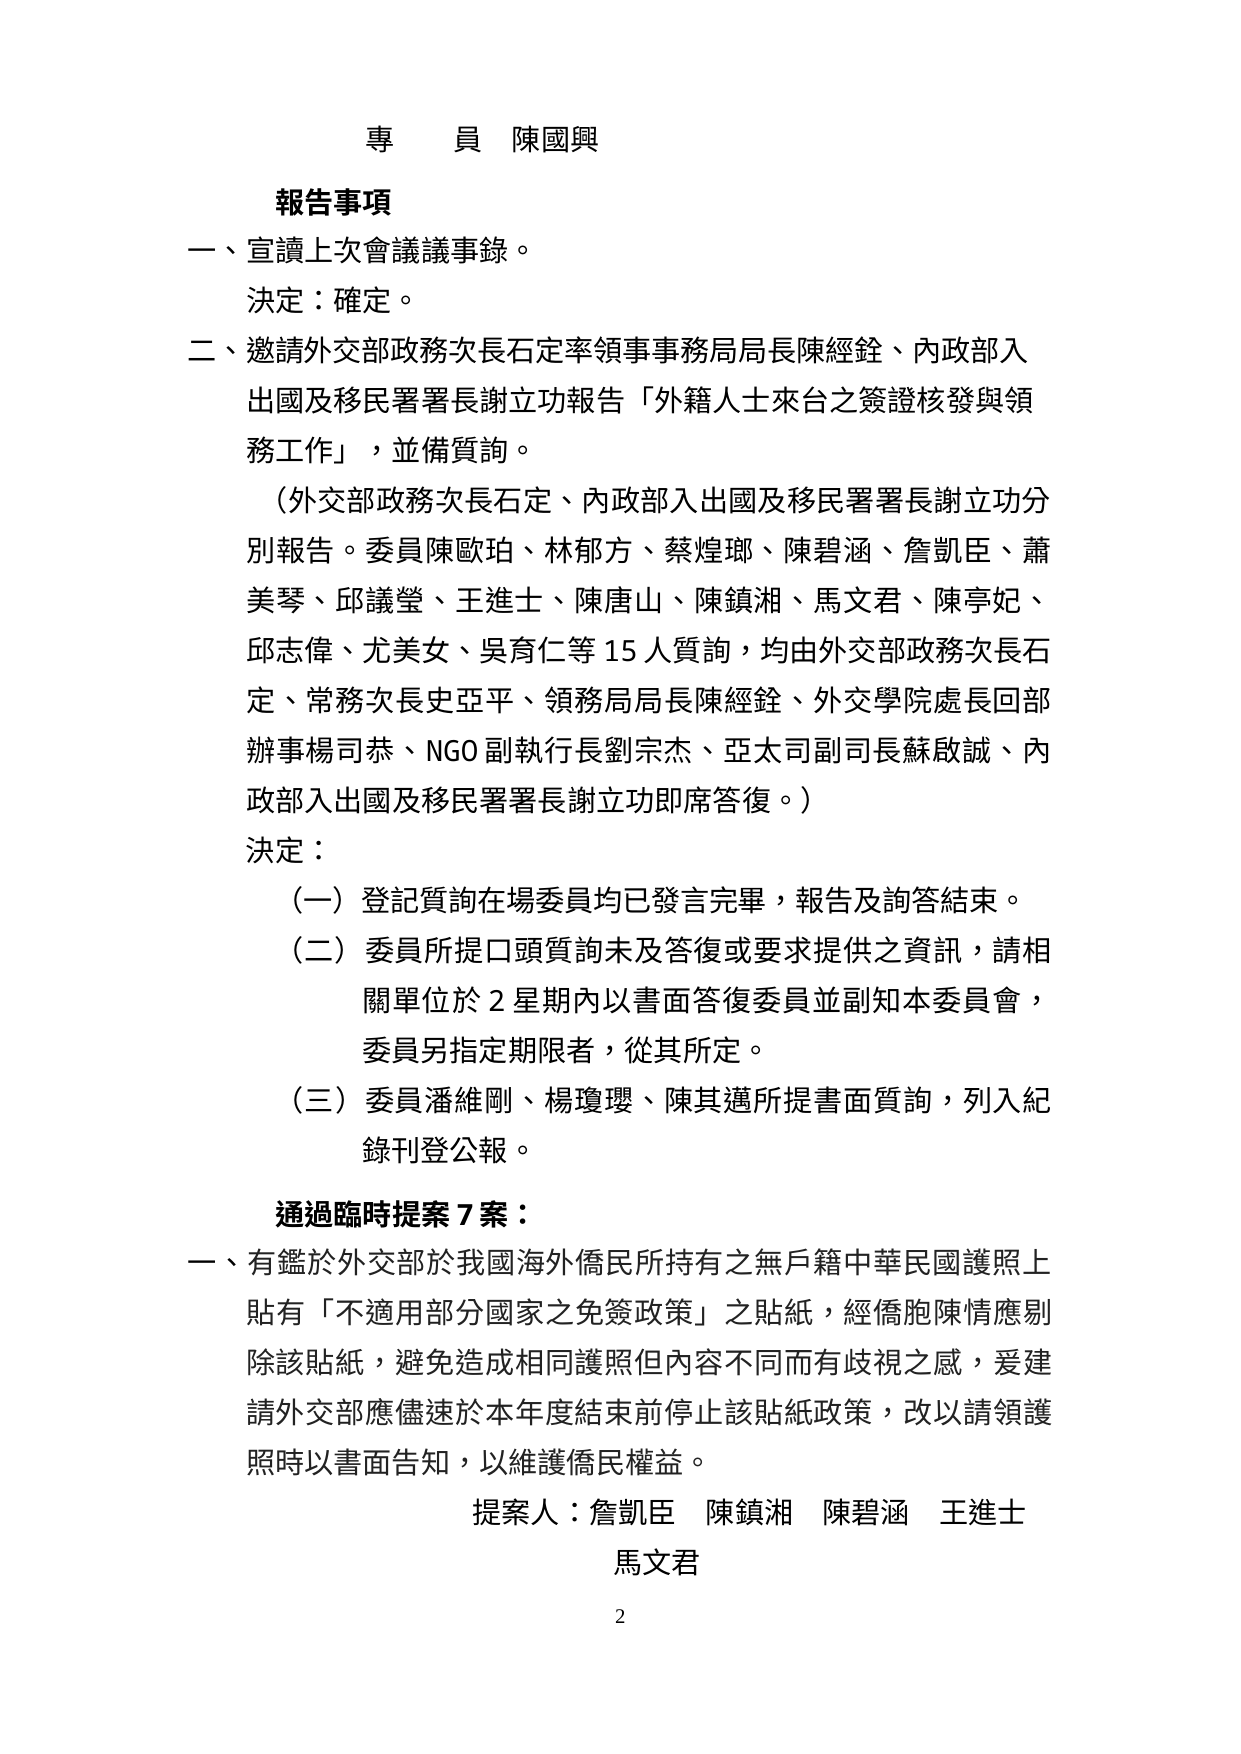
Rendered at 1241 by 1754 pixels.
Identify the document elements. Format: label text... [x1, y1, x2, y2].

text （外交部政務次長石定、內政部入出國及移民署署長謝立功分別報告。委員陳歐珀、林郁方、蔡煌瑯、陳碧涵、詹凱臣、蕭美琴、邱議瑩、王進士、陳唐山、陳鎮湘、馬文君、陳亭妃、邱志偉、尤美女、吳育仁等15人質詢，均由外交部政務次長石定、常務次長史亞平、領務局局長陳經銓、外交學院處長回部辦事楊司恭、NGO副執行長劉宗杰、亞太司副司長蘇啟誠、內政部入出國及移民署署長謝立功即席答復。） [187, 471, 1053, 821]
text 馬文君 [472, 1534, 1053, 1584]
text 報告事項 [187, 159, 1053, 221]
text （二）委員所提口頭質詢未及答復或要求提供之資訊，請相關單位於2星期內以書面答復委員並副知本委員會，委員另指定期限者，從其所定。 [274, 921, 1053, 1071]
text 一、宣讀上次會議議事錄。 [187, 221, 1053, 271]
text 決定： [246, 821, 1053, 871]
text 通過臨時提案7案： [187, 1171, 1053, 1234]
text 專 員 陳國興 [187, 96, 1053, 159]
text 決定：確定。 [187, 271, 1053, 321]
text 二、邀請外交部政務次長石定率領事事務局局長陳經銓、內政部入出國及移民署署長謝立功報告「外籍人士來台之簽證核發與領務工作」，並備質詢。 [187, 321, 1053, 471]
text （一）登記質詢在場委員均已發言完畢，報告及詢答結束。 [246, 871, 1053, 921]
text 一、有鑑於外交部於我國海外僑民所持有之無戶籍中華民國護照上貼有「不適用部分國家之免簽政策」之貼紙，經僑胞陳情應剔除該貼紙，避免造成相同護照但內容不同而有歧視之感，爰建請外交部應儘速於本年度結束前停止該貼紙政策，改以請領護照時以書面告知，以維護僑民權益。 [187, 1234, 1053, 1484]
text 提案人：詹凱臣 陳鎮湘 陳碧涵 王進士 [472, 1484, 1053, 1534]
text （三）委員潘維剛、楊瓊瓔、陳其邁所提書面質詢，列入紀錄刊登公報。 [274, 1071, 1053, 1171]
